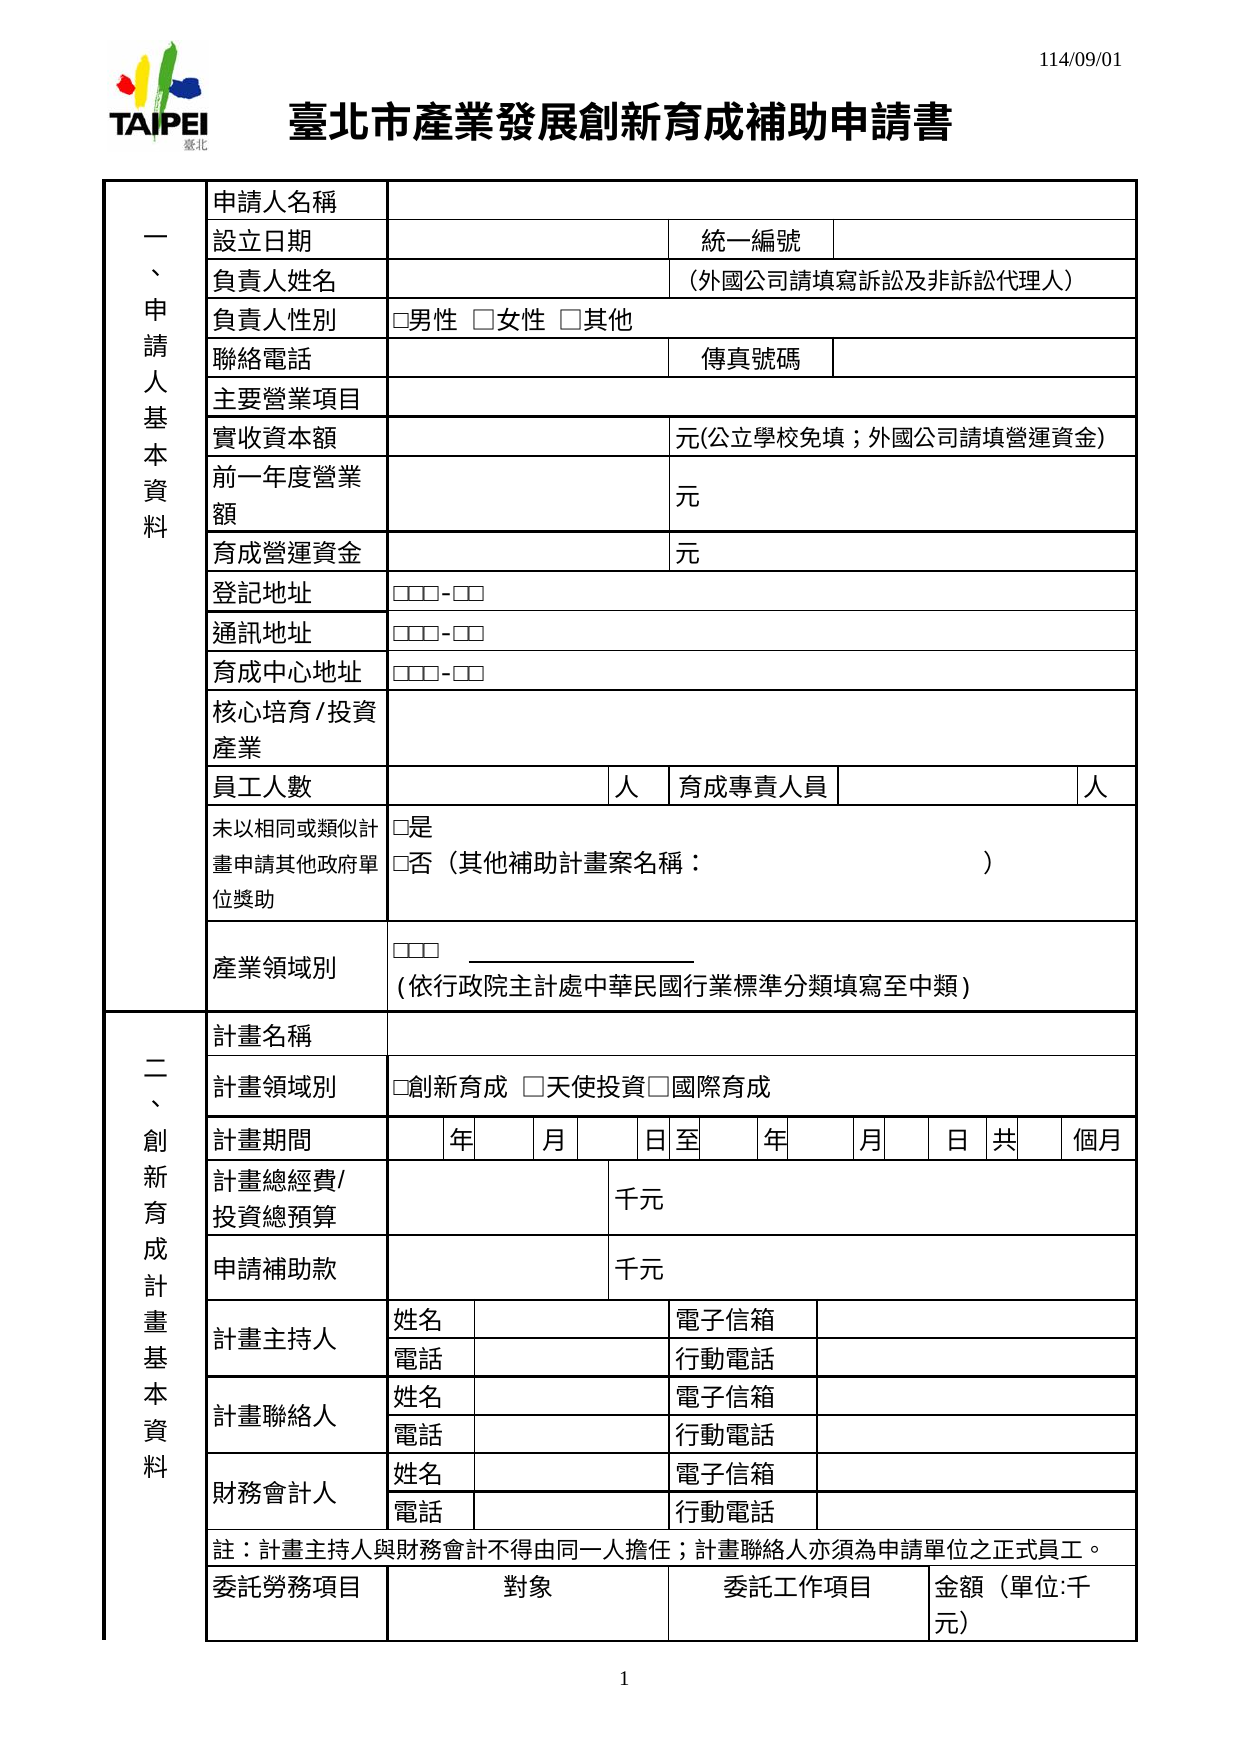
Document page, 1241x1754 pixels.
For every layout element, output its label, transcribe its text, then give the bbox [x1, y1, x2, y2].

table_cell 年 [444, 1118, 474, 1159]
table_cell 元 [670, 457, 1135, 530]
table_cell 電話 [389, 1493, 473, 1529]
table_cell 行動電話 [670, 1493, 816, 1529]
table_cell 日 [638, 1118, 669, 1159]
table_cell 登記地址 [208, 572, 386, 610]
table_cell 共 [987, 1118, 1017, 1159]
table_cell 至 [670, 1118, 699, 1159]
table_cell 年 [758, 1118, 787, 1159]
table_cell 月 [534, 1118, 577, 1159]
table_cell 電子信箱 [670, 1301, 816, 1337]
table_cell [475, 1339, 668, 1375]
table_cell □□□-□□ [389, 611, 1135, 650]
table_cell 電子信箱 [670, 1378, 816, 1414]
table_cell [388, 1013, 1135, 1055]
table_header [389, 182, 1135, 218]
table_cell 育成專責人員 [670, 767, 837, 804]
table_cell 電話 [389, 1339, 474, 1375]
table_cell 千元 [609, 1161, 1135, 1234]
table_cell 聯絡電話 [208, 339, 386, 376]
table_cell 對象 [389, 1567, 668, 1640]
table_cell 二 、 創 新 育 成 計 畫 基 本 資 料 [106, 1013, 205, 1640]
table_cell 育成中心地址 [208, 652, 386, 689]
table_cell 計畫期間 [208, 1118, 386, 1159]
table_cell 委託勞務項目 [208, 1567, 386, 1640]
table_cell 元(公立學校免填；外國公司請填營運資金) [670, 418, 1135, 455]
table_cell 計畫領域別 [208, 1056, 386, 1115]
table_cell [818, 1454, 1135, 1490]
table_cell [475, 1416, 668, 1452]
table_cell 個月 [1062, 1118, 1135, 1159]
table_cell 申請補助款 [208, 1236, 386, 1299]
table_cell 電子信箱 [670, 1454, 816, 1490]
table_cell [818, 1339, 1135, 1375]
table_cell 前一年度營業額 [208, 457, 386, 530]
table_cell □□□ (依行政院主計處中華民國行業標準分類填寫至中類) [388, 922, 1135, 1010]
table_cell [818, 1301, 1135, 1337]
table_cell 產業領域別 [208, 922, 387, 1010]
table_cell 計畫聯絡人 [208, 1378, 386, 1452]
table_cell 千元 [609, 1236, 1135, 1299]
table_cell 核心培育/投資產業 [208, 691, 386, 765]
table_cell [389, 339, 668, 376]
table_cell [475, 1378, 668, 1414]
table_cell [818, 1416, 1135, 1452]
table_cell [818, 1378, 1135, 1414]
table_cell 負責人姓名 [208, 260, 386, 297]
table_cell [475, 1118, 533, 1159]
table_cell 計畫名稱 [208, 1013, 387, 1055]
table_cell 金額（單位:千元） [930, 1566, 1135, 1640]
table_cell [389, 1161, 608, 1234]
table_cell [834, 220, 1135, 258]
table_cell 計畫主持人 [208, 1301, 386, 1375]
table_cell [389, 533, 669, 570]
table_cell [389, 1118, 443, 1159]
table_cell □創新育成 □天使投資□國際育成 [389, 1056, 1135, 1115]
table_cell □是 □否（其他補助計畫案名稱： ） [389, 806, 1135, 920]
table_cell 計畫總經費/ 投資總預算 [208, 1161, 386, 1234]
table_cell 育成營運資金 [208, 533, 386, 570]
table_cell 傳真號碼 [669, 339, 832, 376]
table_cell [839, 767, 1077, 804]
table_cell 實收資本額 [208, 418, 386, 455]
table_cell [389, 691, 1135, 765]
table_cell [389, 1236, 608, 1299]
table_cell [389, 457, 669, 530]
table_cell 電話 [389, 1416, 474, 1452]
table_cell [700, 1118, 757, 1159]
table_cell 統一編號 [669, 220, 833, 258]
table_cell [885, 1118, 928, 1159]
table_cell [475, 1301, 668, 1337]
table_cell □男性 □女性 □其他 [389, 299, 1135, 337]
table_cell □□□-□□ [389, 651, 1135, 689]
table_cell 通訊地址 [208, 613, 386, 650]
table_cell 負責人性別 [208, 299, 386, 337]
table_cell [1018, 1118, 1061, 1159]
text 臺北市產業發展創新育成補助申請書 [210, 89, 1122, 149]
table_cell [475, 1493, 668, 1529]
table_cell 委託工作項目 [669, 1567, 928, 1640]
table_cell [834, 339, 1135, 376]
table_cell 註：計畫主持人與財務會計不得由同一人擔任；計畫聯絡人亦須為申請單位之正式員工。 [208, 1530, 1135, 1565]
table_cell 主要營業項目 [208, 378, 386, 415]
table_cell 人 [1078, 767, 1135, 804]
table_cell 日 [929, 1118, 986, 1159]
table_cell （外國公司請填寫訴訟及非訴訟代理人） [670, 260, 1135, 297]
table_cell [475, 1454, 668, 1490]
table_cell [389, 220, 668, 258]
table_header 申請人名稱 [208, 182, 386, 218]
table_cell 人 [609, 767, 668, 804]
table_cell 員工人數 [208, 767, 386, 804]
table_header 一 、 申 請 人 基 本 資 料 [106, 182, 205, 1010]
table_cell 財務會計人 [208, 1454, 386, 1529]
table_cell 行動電話 [670, 1416, 816, 1452]
table_cell [389, 418, 669, 455]
table_cell [818, 1493, 1135, 1529]
table_cell 設立日期 [208, 220, 386, 258]
table_cell □□□-□□ [389, 572, 1135, 610]
table_cell [389, 378, 1135, 415]
table_cell 未以相同或類似計畫申請其他政府單位獎助 [208, 806, 386, 920]
table_cell 行動電話 [670, 1339, 816, 1375]
table_cell 月 [854, 1118, 884, 1159]
table_cell [788, 1118, 853, 1159]
table_cell 姓名 [389, 1378, 474, 1414]
table_cell 姓名 [389, 1301, 474, 1337]
table_cell 元 [670, 533, 1135, 570]
table_cell [389, 767, 608, 804]
table_cell [578, 1118, 637, 1159]
table_cell 姓名 [389, 1454, 474, 1490]
table_cell [389, 260, 669, 297]
